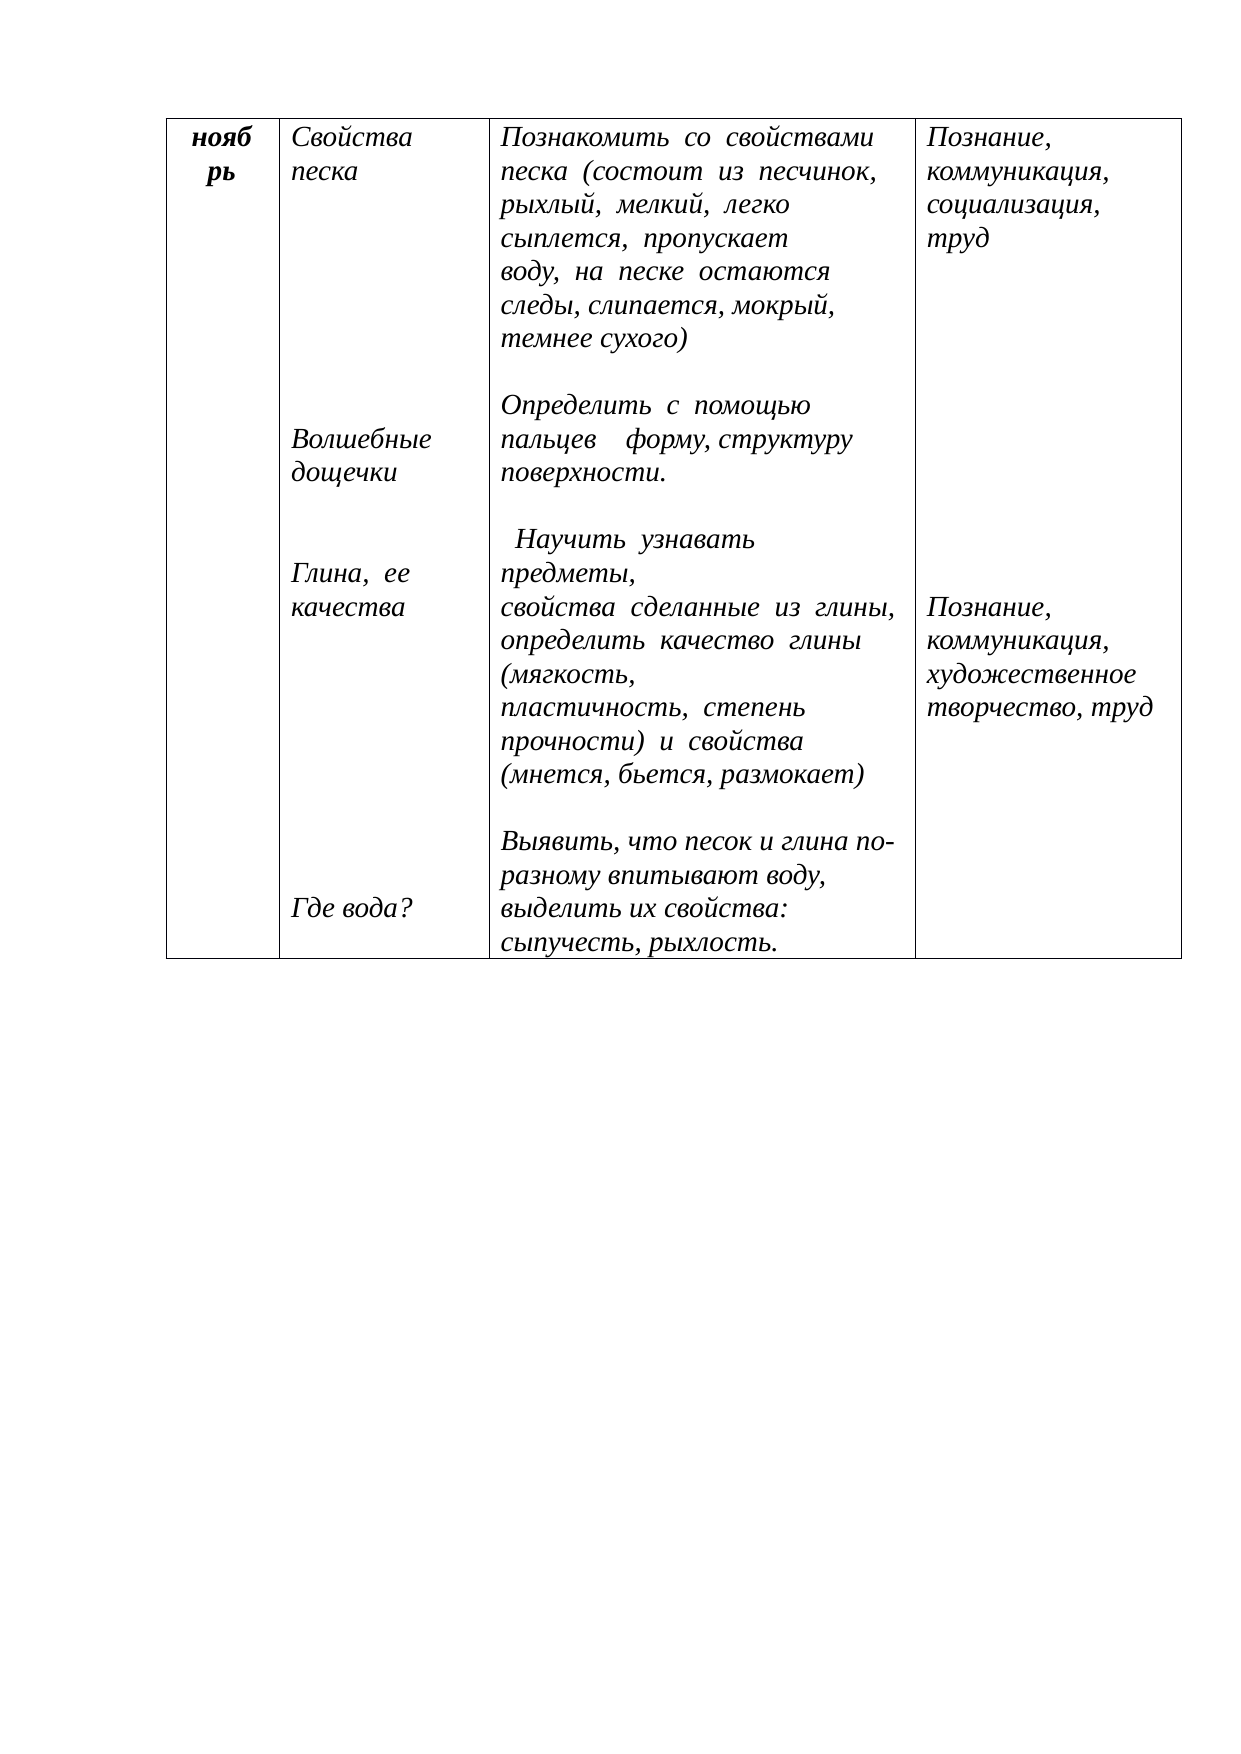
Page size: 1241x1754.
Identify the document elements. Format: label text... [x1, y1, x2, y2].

table_cell Познание, коммуникация, социализация, труд Познание, коммуникация, художественное творчество, труд [916, 119, 1181, 958]
table_cell ноябрь [167, 119, 279, 958]
table_cell Свойства песка Волшебные дощечки Глина, ее качества Где вода? [280, 119, 489, 958]
table_cell Познакомить со свойствами песка (состоит из песчинок, рыхлый, мелкий, легко сыплется, пропускает воду, на песке остаются следы, слипается, мокрый, темнее сухого) Определить с помощью пальцев форму, структуру поверхности. Научить узнавать предметы, свойства сделанные из глины, определить качество глины (мягкость, пластичность, степень прочности) и свойства (мнется, бьется, размокает) Выявить, что песок и глина по-разному впитывают воду, выделить их свойства: сыпучесть, рыхлость. [490, 119, 915, 958]
